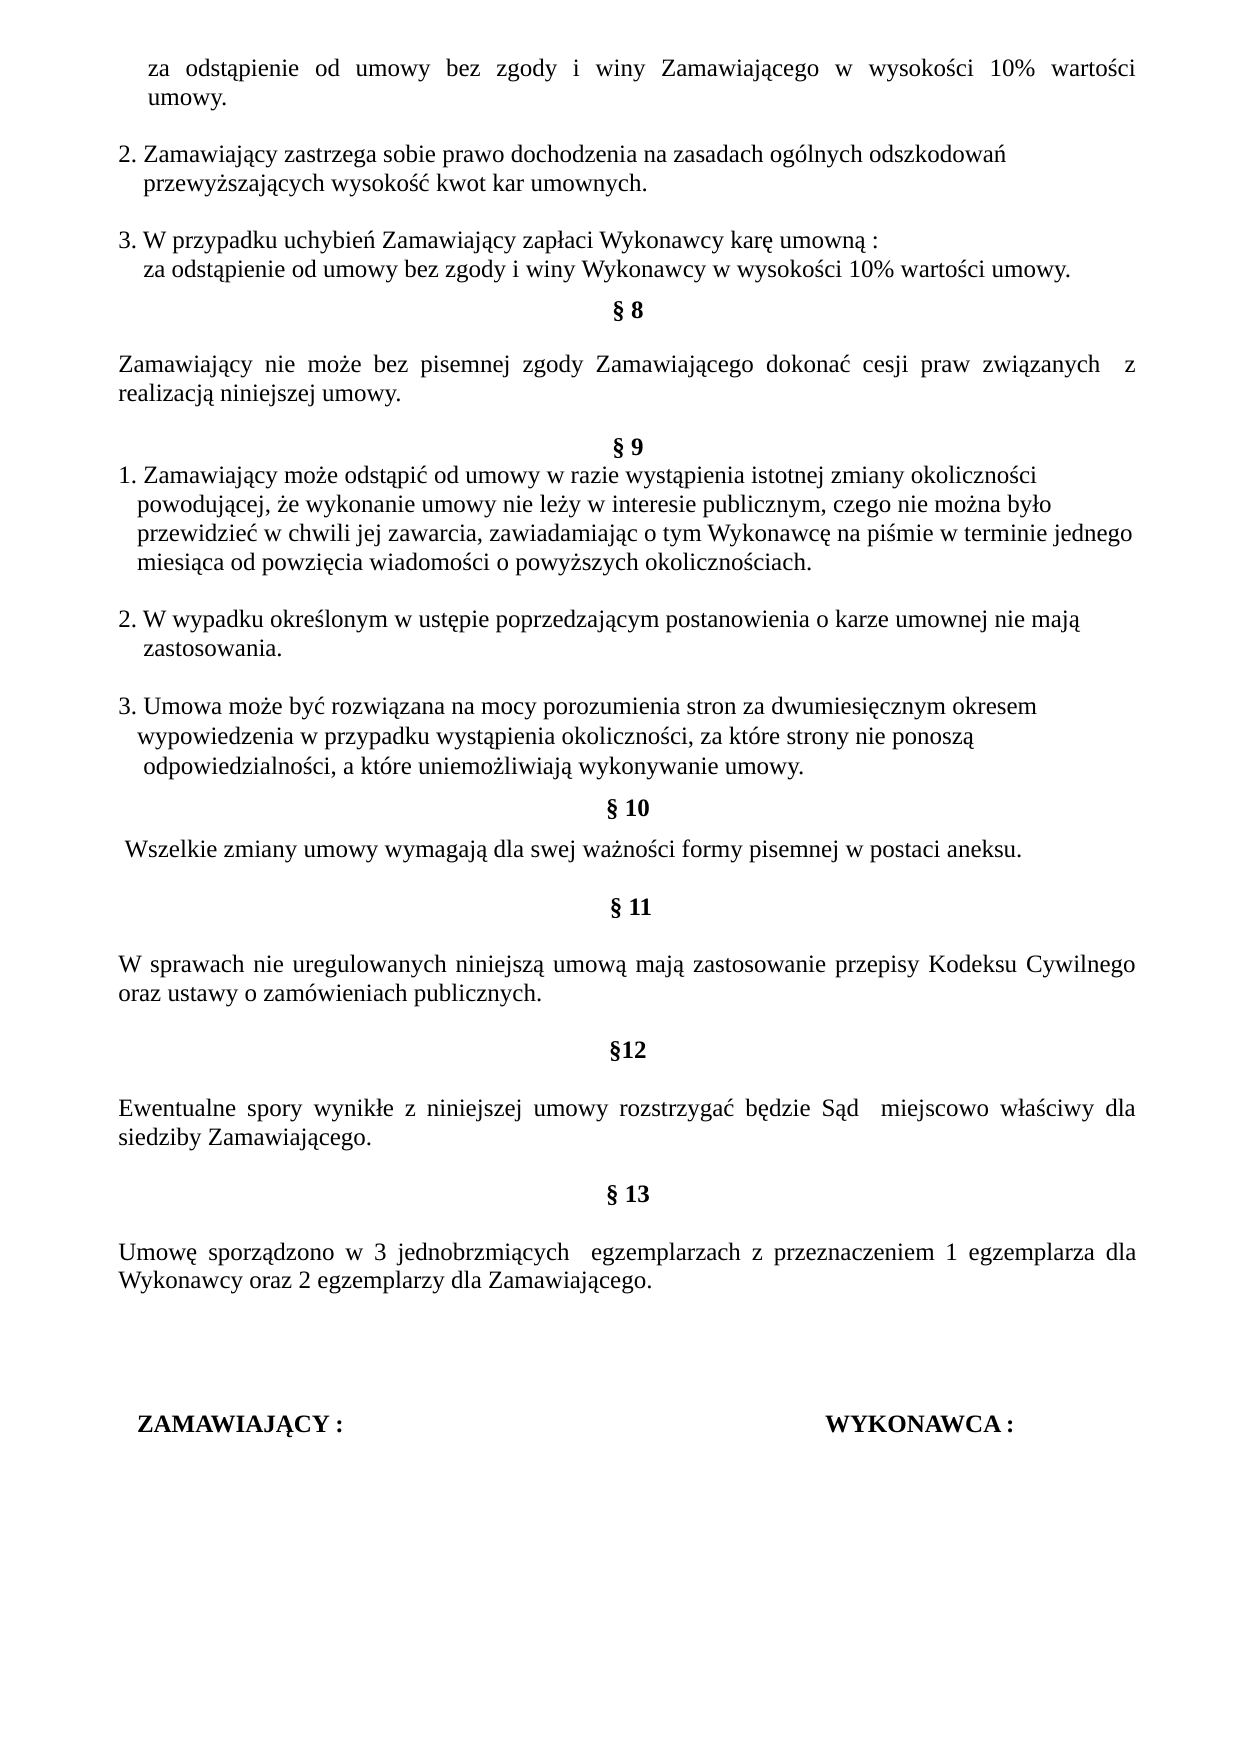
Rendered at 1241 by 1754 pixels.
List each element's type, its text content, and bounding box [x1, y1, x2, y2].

text 1. Zamawiający może odstąpić od umowy w razie wystąpienia istotnej zmiany okoliczności [118, 461, 1137, 489]
text ZAMAWIAJĄCY : WYKONAWCA : [118, 1409, 1137, 1438]
text odpowiedzialności, a które uniemożliwiają wykonywanie umowy. [118, 751, 1137, 780]
text powodującej, że wykonanie umowy nie leży w interesie publicznym, czego nie można było [118, 489, 1137, 518]
text § 11 [118, 892, 1137, 921]
text za odstąpienie od umowy bez zgody i winy Wykonawcy w wysokości 10% wartości umowy. [118, 254, 1131, 283]
text § 10 [118, 793, 1137, 822]
text § 8 [118, 296, 1137, 324]
text 3. Umowa może być rozwiązana na mocy porozumienia stron za dwumiesięcznym okresem [118, 691, 1137, 720]
text § 13 [118, 1179, 1137, 1208]
text § 9 [118, 432, 1137, 461]
text Ewentualne spory wynikłe z niniejszej umowy rozstrzygać będzie Sąd miejscowo właściwy dla siedziby Zamawiającego. [118, 1093, 1137, 1151]
text W sprawach nie uregulowanych niniejszą umową mają zastosowanie przepisy Kodeksu Cywilnego oraz ustawy o zamówieniach publicznych. [118, 949, 1137, 1007]
text wypowiedzenia w przypadku wystąpienia okoliczności, za które strony nie ponoszą [118, 721, 1137, 750]
text przewyższających wysokość kwot kar umownych. [118, 168, 1131, 197]
text Zamawiający nie może bez pisemnej zgody Zamawiającego dokonać cesji praw związanych z realizacją niniejszej umowy. [118, 349, 1137, 407]
text miesiąca od powzięcia wiadomości o powyższych okolicznościach. [118, 547, 1137, 576]
text Wszelkie zmiany umowy wymagają dla swej ważności formy pisemnej w postaci aneksu. [118, 834, 1137, 863]
text za odstąpienie od umowy bez zgody i winy Zamawiającego w wysokości 10% wartości umowy. [148, 53, 1137, 111]
text przewidzieć w chwili jej zawarcia, zawiadamiając o tym Wykonawcę na piśmie w terminie jednego [118, 518, 1137, 547]
text Umowę sporządzono w 3 jednobrzmiących egzemplarzach z przeznaczeniem 1 egzemplarza dla Wykonawcy oraz 2 egzemplarzy dla Zamawiającego. [118, 1237, 1137, 1294]
text §12 [118, 1036, 1137, 1064]
text zastosowania. [118, 633, 1137, 662]
text 2. W wypadku określonym w ustępie poprzedzającym postanowienia o karze umownej nie mają [118, 604, 1137, 633]
text 3. W przypadku uchybień Zamawiający zapłaci Wykonawcy karę umowną : [118, 226, 1131, 254]
text 2. Zamawiający zastrzega sobie prawo dochodzenia na zasadach ogólnych odszkodowań [118, 139, 1131, 168]
